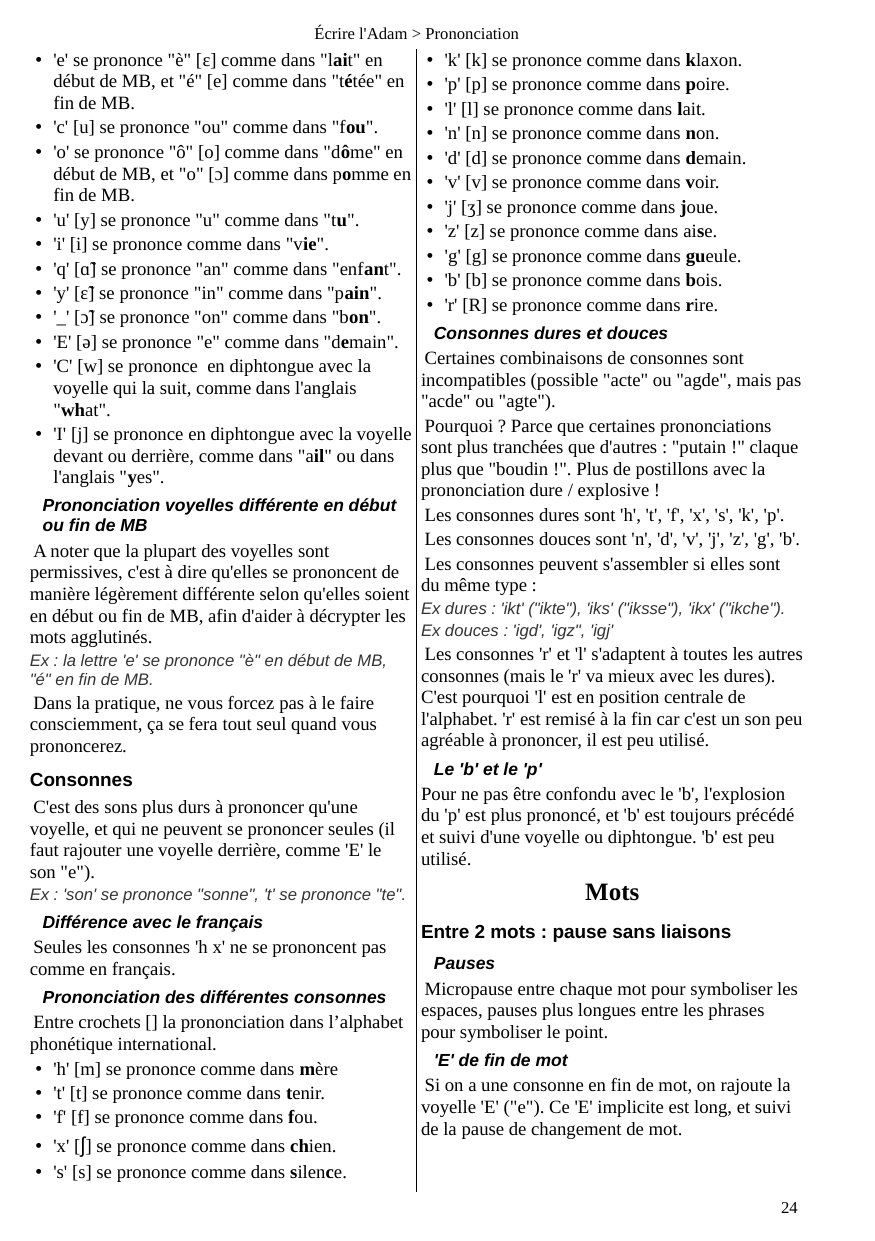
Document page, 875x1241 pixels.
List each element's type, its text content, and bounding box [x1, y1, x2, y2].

text Les consonnes peuvent s'assembler si elles sont du même type : [421, 553, 803, 596]
subtitle Pauses [434, 953, 803, 973]
list 'e' se prononce "è" [ε] comme dans "lait" en début de MB, et "é" [e] comme dans "tétée" en fin de MB. [35, 49, 412, 113]
text Ex : 'son' se prononce "sonne", 't' se prononce "te". [29, 885, 412, 904]
list 'C' [w] se prononce en diphtongue avec la voyelle qui la suit, comme dans l'anglais "what". [35, 355, 412, 420]
list 'c' [u] se prononce "ou" comme dans "fou". [35, 116, 412, 138]
subtitle Consonnes [29, 768, 412, 790]
list 'r' [R] se prononce comme dans rire. [427, 293, 803, 315]
list '_' [ɔ̃] se prononce "on" comme dans "bon". [35, 306, 412, 328]
list 'y' [ɛ̃] se prononce "in" comme dans "pain". [35, 282, 412, 303]
list 'q' [ɑ̃] se prononce "an" comme dans "enfant". [35, 257, 412, 279]
text Seules les consonnes 'h x' ne se prononcent pas comme en français. [29, 936, 412, 979]
list 'd' [d] se prononce comme dans demain. [427, 147, 803, 168]
subtitle Différence avec le français [42, 912, 412, 932]
subtitle Consonnes dures et douces [434, 323, 803, 343]
text Pour ne pas être confondu avec le 'b', l'explosion du 'p' est plus prononcé, et 'b' est toujours précédé et suivi d'une voyelle ou diphtongue. 'b' est peu utilisé. [421, 783, 803, 869]
subtitle Prononciation des différentes consonnes [42, 987, 412, 1007]
text Ex : la lettre 'e' se prononce "è" en début de MB, "é" en fin de MB. [29, 651, 412, 689]
text Les consonnes douces sont 'n', 'd', 'v', 'j', 'z', 'g', 'b'. [421, 528, 803, 550]
list 'h' [m] se prononce comme dans mère [35, 1057, 412, 1079]
list 'k' [k] se prononce comme dans klaxon. [427, 49, 803, 70]
list 'u' [y] se prononce "u" comme dans "tu". [35, 208, 412, 230]
text Ex dures : 'ikt' ("ikte"), 'iks' ("iksse"), 'ikx' ("ikche"). [421, 599, 803, 618]
list 'f' [f] se prononce comme dans fou. [35, 1106, 412, 1128]
text Les consonnes dures sont 'h', 't', 'f', 'x', 's', 'k', 'p'. [421, 504, 803, 525]
list 'x' [ʃ] se prononce comme dans chien. [35, 1131, 412, 1158]
list 'I' [j] se prononce en diphtongue avec la voyelle devant ou derrière, comme dans "ail" ou dans l'anglais "yes". [35, 423, 412, 488]
text Entre crochets [] la prononciation dans l’alphabet phonétique international. [29, 1011, 412, 1054]
text Les consonnes 'r' et 'l' s'adaptent à toutes les autres consonnes (mais le 'r' va mieux avec les dures). C'est pourquoi 'l' est en position centrale de l'alphabet. 'r' est remisé à la fin car c'est un son peu agréable à prononcer, il est peu utilisé. [421, 643, 803, 751]
text Pourquoi ? Parce que certaines prononciations sont plus tranchées que d'autres : "putain !" claque plus que "boudin !". Plus de postillons avec la prononciation dure / explosive ! [421, 415, 803, 501]
text Dans la pratique, ne vous forcez pas à le faire consciemment, ça se fera tout seul quand vous prononcerez. [29, 692, 412, 756]
text Ex douces : 'igd', 'igz", 'igj' [421, 621, 803, 640]
list 'b' [b] se prononce comme dans bois. [427, 269, 803, 291]
list 'p' [p] se prononce comme dans poire. [427, 73, 803, 95]
text C'est des sons plus durs à prononcer qu'une voyelle, et qui ne peuvent se prononcer seules (il faut rajouter une voyelle derrière, comme 'E' le son "e"). [29, 796, 412, 882]
text Si on a une consonne en fin de mot, on rajoute la voyelle 'E' ("e"). Ce 'E' implicite est long, et suivi de la pause de changement de mot. [421, 1074, 803, 1139]
list 's' [s] se prononce comme dans silence. [35, 1161, 412, 1183]
list 'l' [l] se prononce comme dans lait. [427, 98, 803, 119]
text Micropause entre chaque mot pour symboliser les espaces, pauses plus longues entre les phrases pour symboliser le point. [421, 978, 803, 1042]
text A noter que la plupart des voyelles sont permissives, c'est à dire qu'elles se prononcent de manière légèrement différente selon qu'elles soient en début ou fin de MB, afin d'aider à décrypter les mots agglutinés. [29, 540, 412, 648]
list 'g' [g] se prononce comme dans gueule. [427, 244, 803, 266]
list 'j' [ʒ] se prononce comme dans joue. [427, 196, 803, 217]
list 'E' [ə] se prononce "e" comme dans "demain". [35, 331, 412, 352]
list 'z' [z] se prononce comme dans aise. [427, 220, 803, 242]
list 'n' [n] se prononce comme dans non. [427, 122, 803, 144]
list 'v' [v] se prononce comme dans voir. [427, 171, 803, 193]
subtitle Entre 2 mots : pause sans liaisons [421, 921, 803, 943]
list 'i' [i] se prononce comme dans "vie". [35, 233, 412, 254]
subtitle Mots [421, 877, 803, 906]
text Certaines combinaisons de consonnes sont incompatibles (possible "acte" ou "agde", mais pas "acde" ou "agte"). [421, 347, 803, 412]
subtitle Le 'b' et le 'p' [434, 758, 803, 779]
list 't' [t] se prononce comme dans tenir. [35, 1082, 412, 1103]
list 'o' se prononce "ô" [o] comme dans "dôme" en début de MB, et "o" [ɔ] comme dans pomme en fin de MB. [35, 141, 412, 206]
subtitle Prononciation voyelles différente en début ou fin de MB [42, 495, 412, 536]
subtitle 'E' de fin de mot [434, 1050, 803, 1070]
